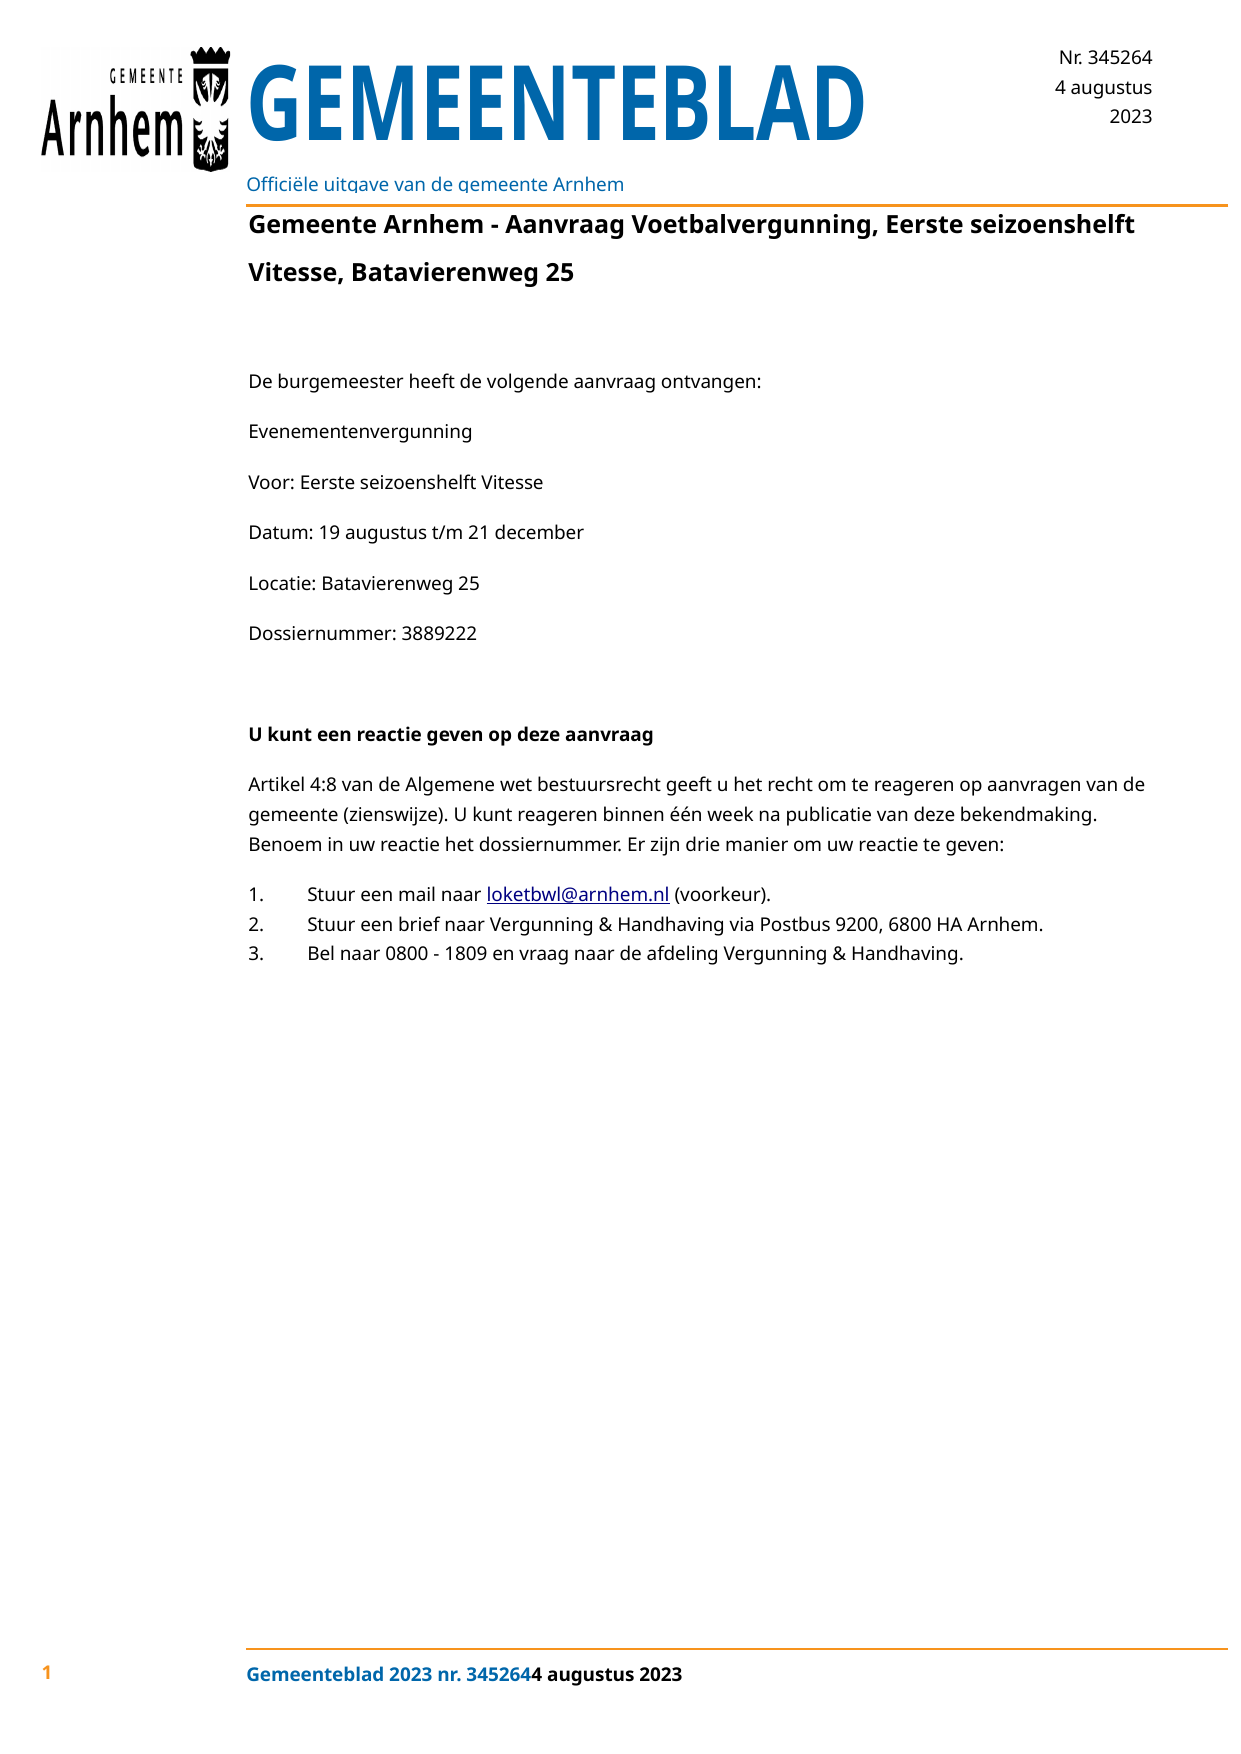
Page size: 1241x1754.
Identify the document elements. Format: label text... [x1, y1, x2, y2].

text Locatie: Batavierenweg 25 [248, 570, 1152, 596]
text Dossiernummer: 3889222 [248, 620, 1152, 646]
text Gemeente Arnhem - Aanvraag Voetbalvergunning, Eerste seizoenshelft Vitesse, Batavierenweg 25 [248, 207, 1152, 288]
list Stuur een mail naar loketbwl@arnhem.nl (voorkeur). [248, 881, 1152, 907]
text Voor: Eerste seizoenshelft Vitesse [248, 469, 1152, 495]
text De burgemeester heeft de volgende aanvraag ontvangen: [248, 368, 1152, 394]
text U kunt een reactie geven op deze aanvraag [248, 721, 1152, 747]
text Artikel 4:8 van de Algemene wet bestuursrecht geeft u het recht om te reageren op aanvragen van de gemeente (zienswijze). U kunt reageren binnen één week na publicatie van deze bekendmaking. Benoem in uw reactie het dossiernummer. Er zijn drie manier om uw reactie te geven: [248, 772, 1152, 857]
picture [41, 47, 231, 172]
list Stuur een brief naar Vergunning & Handhaving via Postbus 9200, 6800 HA Arnhem. [248, 911, 1152, 937]
list Bel naar 0800 - 1809 en vraag naar de afdeling Vergunning & Handhaving. [248, 940, 1152, 966]
text Datum: 19 augustus t/m 21 december [248, 519, 1152, 545]
text Evenementenvergunning [248, 419, 1152, 444]
